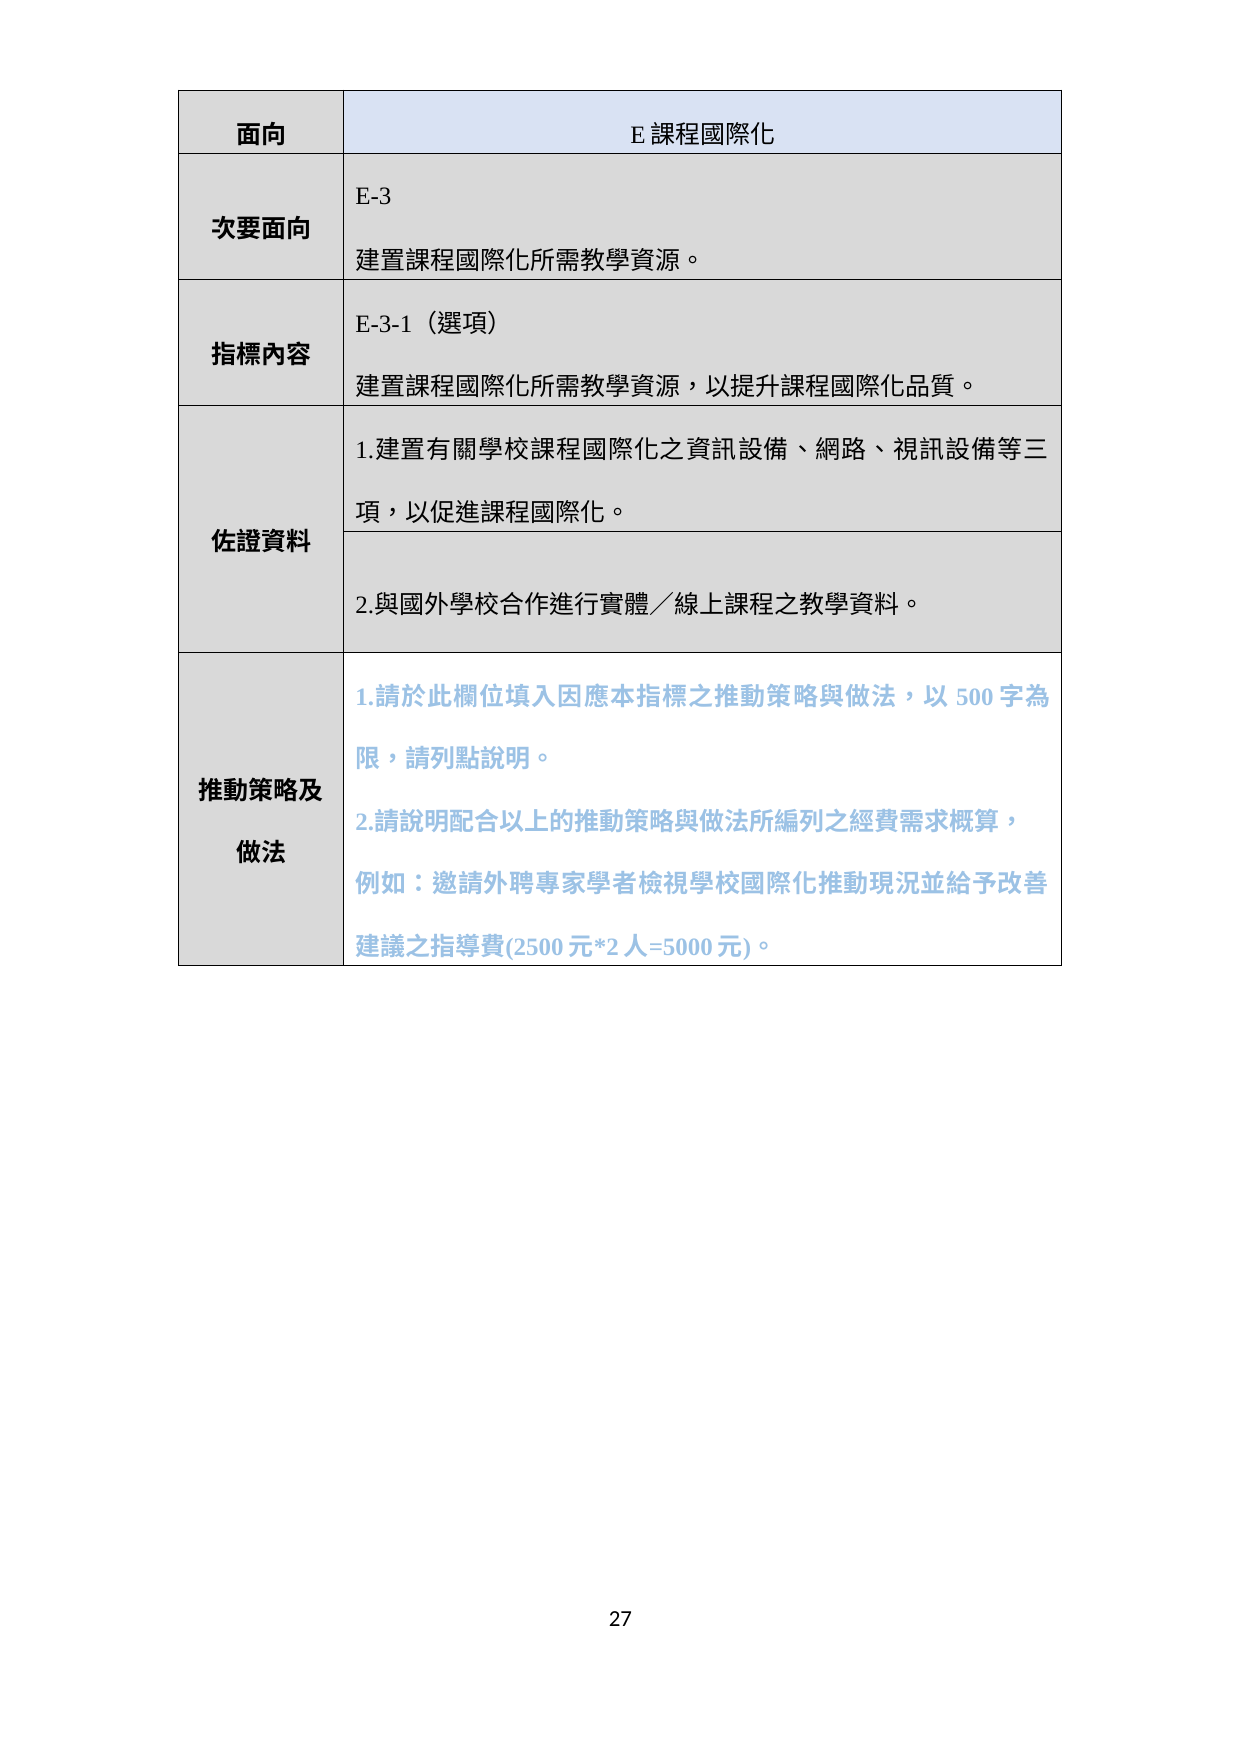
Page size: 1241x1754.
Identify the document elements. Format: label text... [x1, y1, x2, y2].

table_cell 推動策略及做法 [179, 653, 343, 965]
table_cell E-3-1（選項） 建置課程國際化所需教學資源，以提升課程國際化品質。 [344, 280, 1061, 405]
table_cell E-3 建置課程國際化所需教學資源。 [344, 154, 1061, 279]
table_header E課程國際化 [344, 91, 1061, 153]
table_cell 1.建置有關學校課程國際化之資訊設備、網路、視訊設備等三項，以促進課程國際化。 [344, 406, 1061, 531]
table_cell 次要面向 [179, 154, 343, 279]
table_cell 佐證資料 [179, 406, 343, 652]
table_cell 指標內容 [179, 280, 343, 405]
table_cell 2.與國外學校合作進行實體／線上課程之教學資料。 [344, 532, 1061, 652]
table_header 面向 [179, 91, 343, 153]
table_cell 1.請於此欄位填入因應本指標之推動策略與做法，以500字為限，請列點說明。 2.請說明配合以上的推動策略與做法所編列之經費需求概算， 例如：邀請外聘專家學者檢視學校國際化推動現況並給予改善建議之指導費(2500元*2人=5000元)。 [344, 653, 1061, 965]
